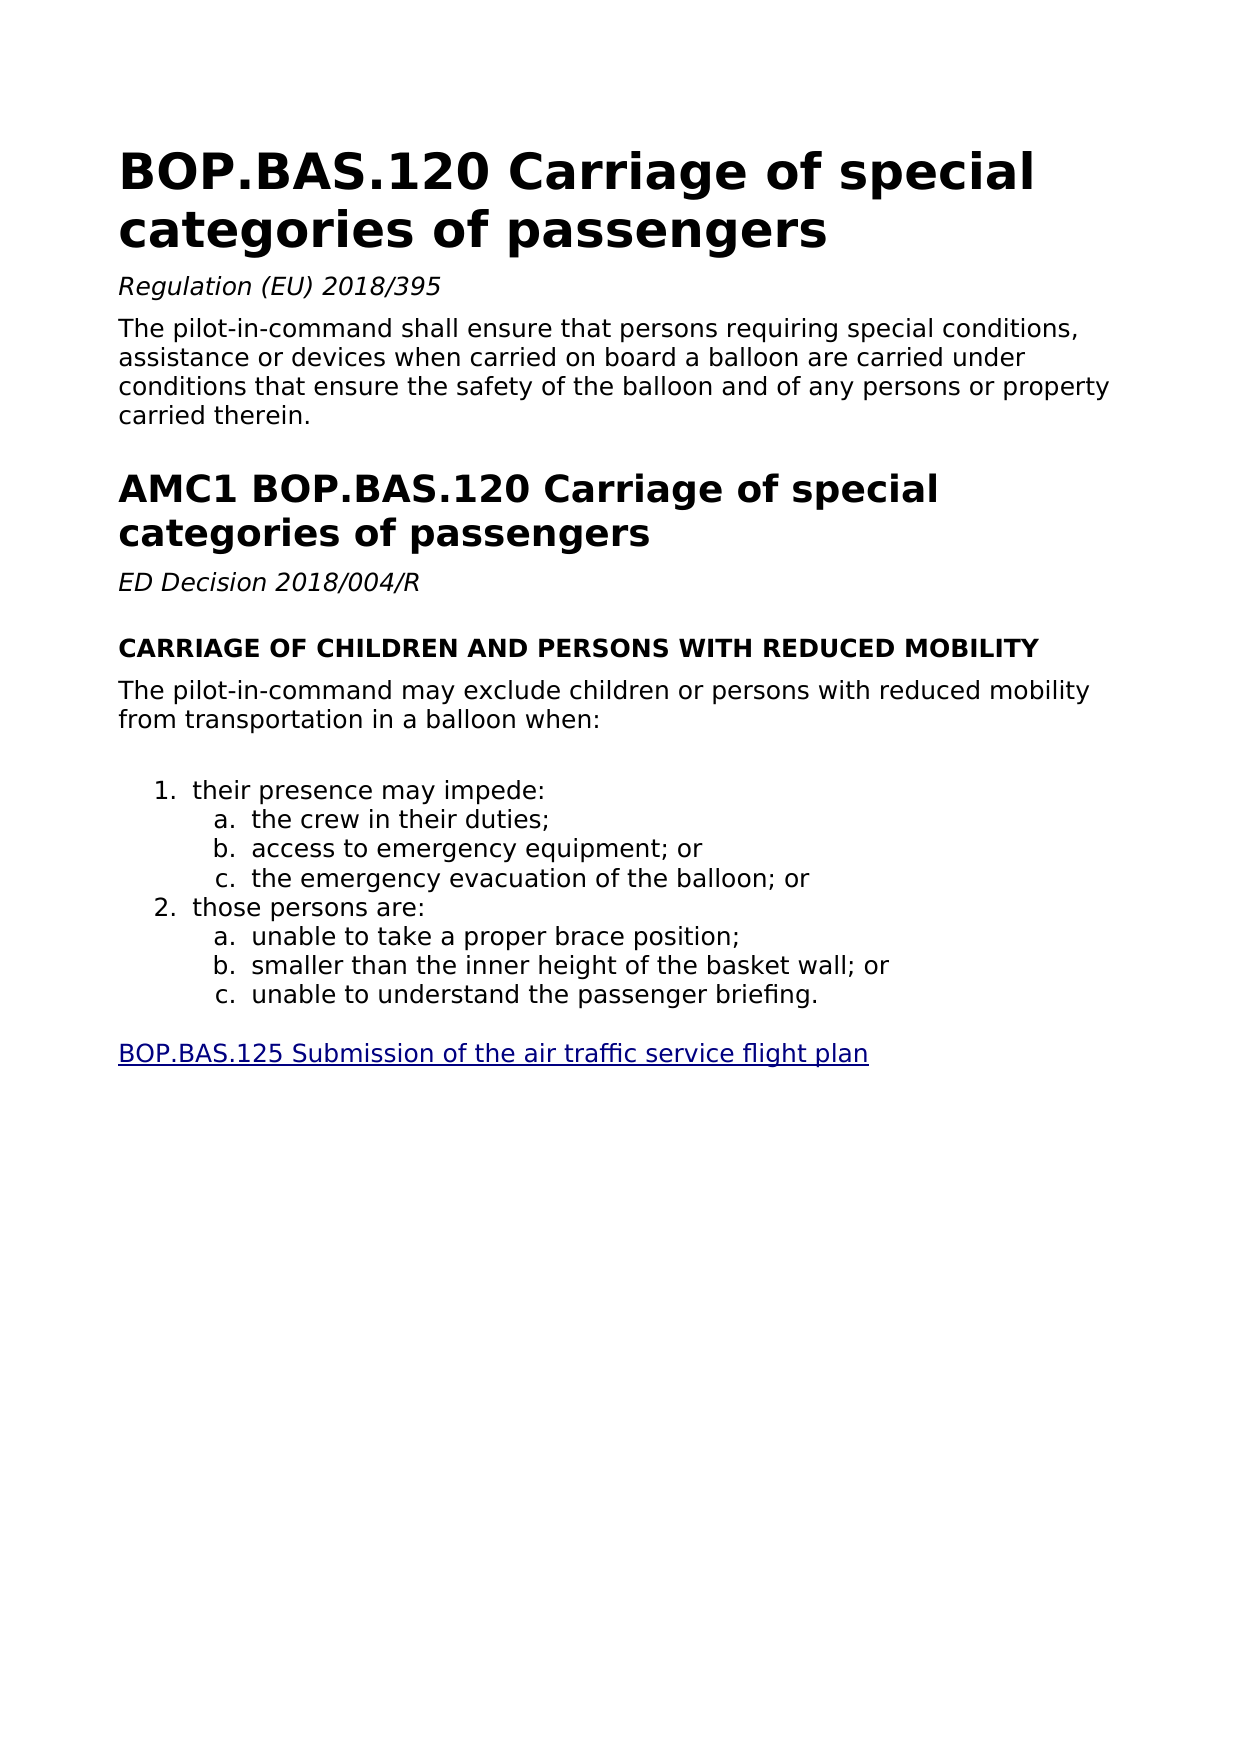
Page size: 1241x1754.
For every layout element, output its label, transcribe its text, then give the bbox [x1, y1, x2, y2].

subtitle AMC1 BOP.BAS.120 Carriage of special categories of passengers [118, 468, 1122, 555]
list those persons are: [177, 893, 1122, 922]
list the crew in their duties; [236, 806, 1122, 835]
subtitle BOP.BAS.120 Carriage of special categories of passengers [118, 143, 1122, 259]
list smaller than the inner height of the basket wall; or [236, 951, 1122, 981]
list access to emergency equipment; or [236, 835, 1122, 864]
text Regulation (EU) 2018/395 [118, 272, 1122, 301]
list their presence may impede: [177, 776, 1122, 806]
text BOP.BAS.125 Submission of the air traffic service flight plan [118, 1039, 1122, 1068]
list unable to take a proper brace position; [236, 922, 1122, 951]
list the emergency evacuation of the balloon; or [236, 864, 1122, 893]
text ED Decision 2018/004/R [118, 568, 1122, 597]
subtitle CARRIAGE OF CHILDREN AND PERSONS WITH REDUCED MOBILITY [118, 634, 1122, 663]
text The pilot-in-command shall ensure that persons requiring special conditions, assistance or devices when carried on board a balloon are carried under conditions that ensure the safety of the balloon and of any persons or property carried therein. [118, 314, 1122, 430]
text The pilot-in-command may exclude children or persons with reduced mobility from transportation in a balloon when: [118, 676, 1122, 734]
list unable to understand the passenger briefing. [236, 981, 1122, 1010]
